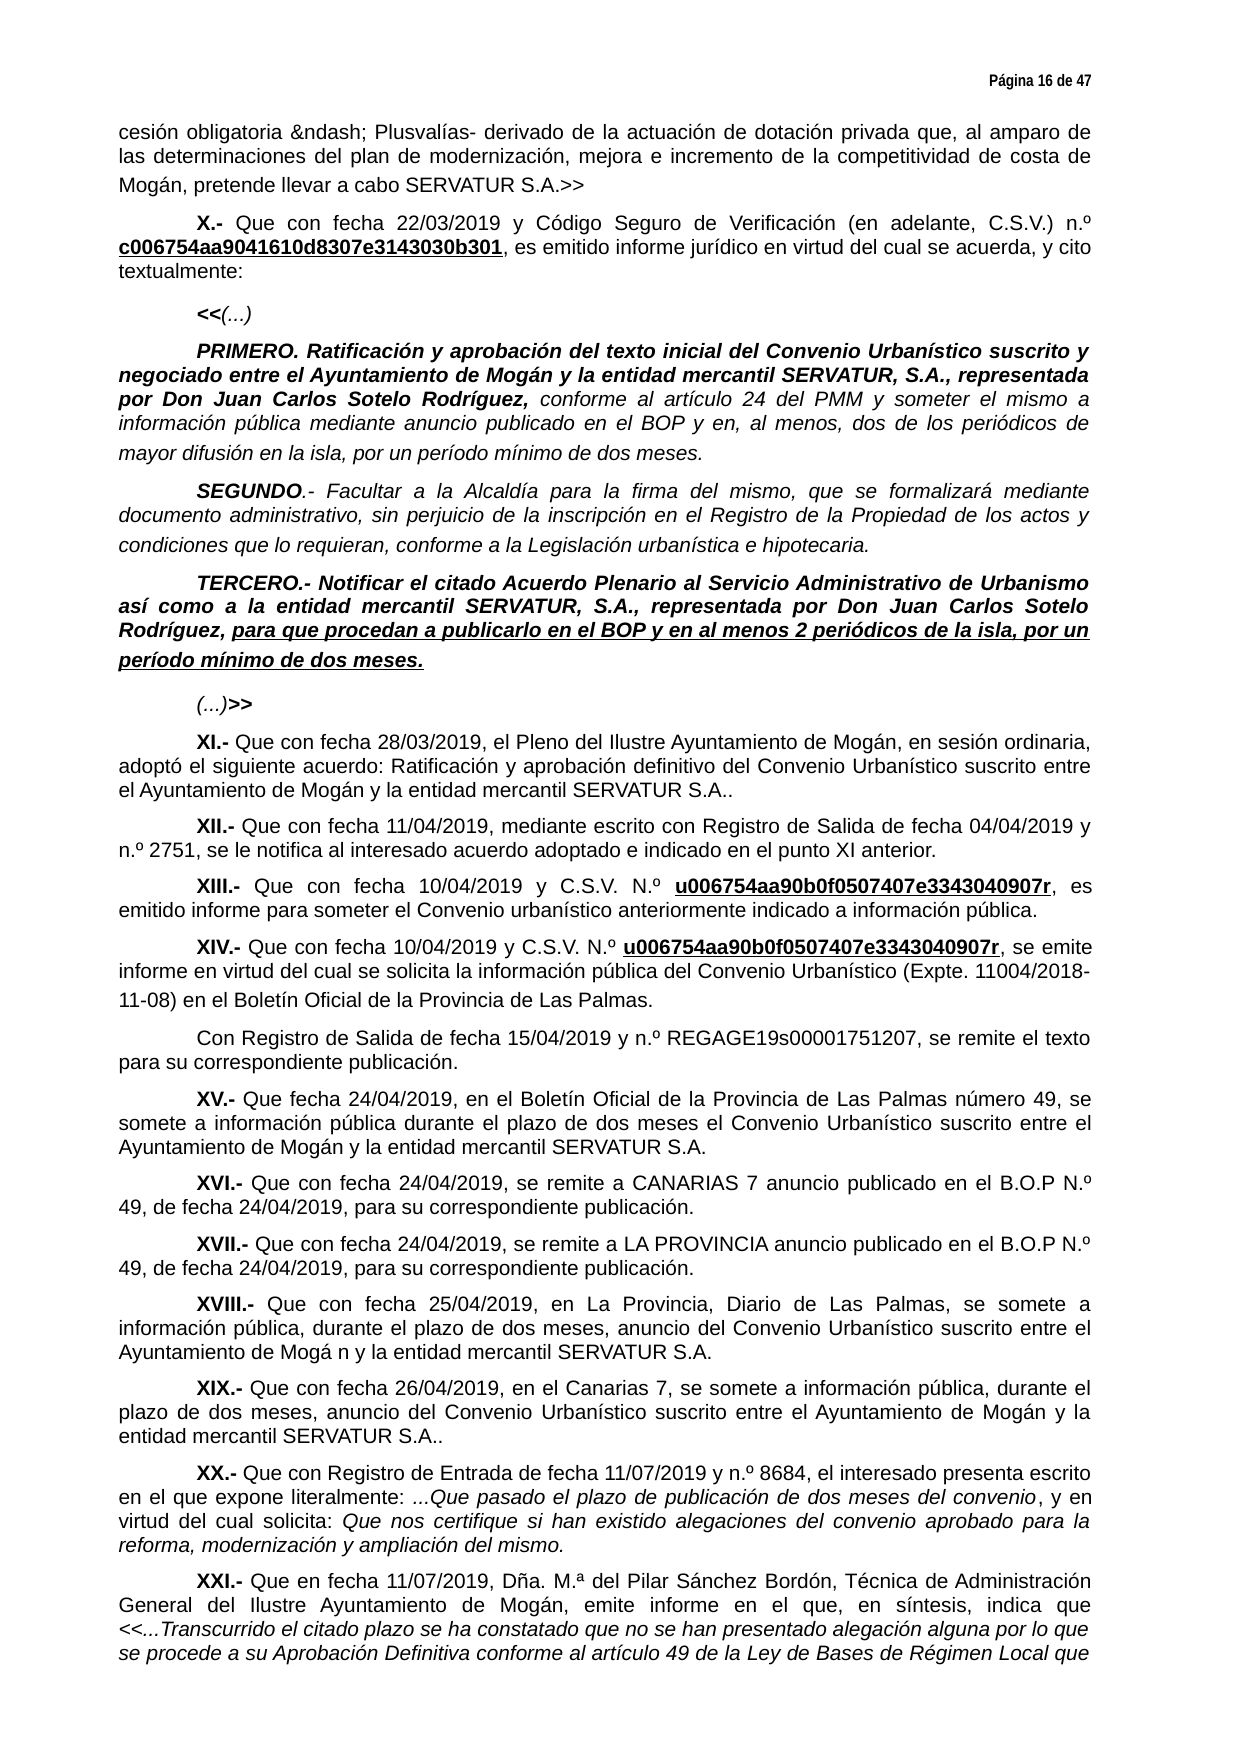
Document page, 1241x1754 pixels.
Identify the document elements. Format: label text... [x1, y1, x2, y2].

text XII.- Que con fecha 11/04/2019, mediante escrito con Registro de Salida de fecha 04/04/2019 y n.º 2751, se le notifica al interesado acuerdo adoptado e indicado en el punto XI anterior. [118, 814, 1092, 862]
text X.- Que con fecha 22/03/2019 y Código Seguro de Verificación (en adelante, C.S.V.) n.º c006754aa9041610d8307e3143030b301, es emitido informe jurídico en virtud del cual se acuerda, y cito textualmente: [118, 211, 1092, 283]
text XIII.- Que con fecha 10/04/2019 y C.S.V. N.º u006754aa90b0f0507407e3343040907r, es emitido informe para someter el Convenio urbanístico anteriormente indicado a información pública. [118, 874, 1092, 922]
text XIV.- Que con fecha 10/04/2019 y C.S.V. N.º u006754aa90b0f0507407e3343040907r, se emite informe en virtud del cual se solicita la información pública del Convenio Urbanístico (Expte. 11004/2018-11-08) en el Boletín Oficial de la Provincia de Las Palmas. [118, 935, 1092, 1014]
text XIX.- Que con fecha 26/04/2019, en el Canarias 7, se somete a información pública, durante el plazo de dos meses, anuncio del Convenio Urbanístico suscrito entre el Ayuntamiento de Mogán y la entidad mercantil SERVATUR S.A.. [118, 1376, 1092, 1448]
text PRIMERO. Ratificación y aprobación del texto inicial del Convenio Urbanístico suscrito y negociado entre el Ayuntamiento de Mogán y la entidad mercantil SERVATUR, S.A., representada por Don Juan Carlos Sotelo Rodríguez, conforme al artículo 24 del PMM y someter el mismo a información pública mediante anuncio publicado en el BOP y en, al menos, dos de los periódicos de mayor difusión en la isla, por un período mínimo de dos meses. [118, 339, 1092, 466]
text TERCERO.- Notificar el citado Acuerdo Plenario al Servicio Administrativo de Urbanismo así como a la entidad mercantil SERVATUR, S.A., representada por Don Juan Carlos Sotelo Rodríguez, para que procedan a publicarlo en el BOP y en al menos 2 periódicos de la isla, por un período mínimo de dos meses. [118, 570, 1092, 673]
text XVIII.- Que con fecha 25/04/2019, en La Provincia, Diario de Las Palmas, se somete a información pública, durante el plazo de dos meses, anuncio del Convenio Urbanístico suscrito entre el Ayuntamiento de Mogá n y la entidad mercantil SERVATUR S.A. [118, 1292, 1092, 1364]
text Con Registro de Salida de fecha 15/04/2019 y n.º REGAGE19s00001751207, se remite el texto para su correspondiente publicación. [118, 1026, 1092, 1074]
text XV.- Que fecha 24/04/2019, en el Boletín Oficial de la Provincia de Las Palmas número 49, se somete a información pública durante el plazo de dos meses el Convenio Urbanístico suscrito entre el Ayuntamiento de Mogán y la entidad mercantil SERVATUR S.A. [118, 1087, 1092, 1158]
text XI.- Que con fecha 28/03/2019, el Pleno del Ilustre Ayuntamiento de Mogán, en sesión ordinaria, adoptó el siguiente acuerdo: Ratificación y aprobación definitivo del Convenio Urbanístico suscrito entre el Ayuntamiento de Mogán y la entidad mercantil SERVATUR S.A.. [118, 729, 1092, 801]
text XVI.- Que con fecha 24/04/2019, se remite a CANARIAS 7 anuncio publicado en el B.O.P N.º 49, de fecha 24/04/2019, para su correspondiente publicación. [118, 1171, 1092, 1219]
text (...)>> [118, 686, 1092, 717]
text XXI.- Que en fecha 11/07/2019, Dña. M.ª del Pilar Sánchez Bordón, Técnica de Administración General del Ilustre Ayuntamiento de Mogán, emite informe en el que, en síntesis, indica que <<...Transcurrido el citado plazo se ha constatado que no se han presentado alegación alguna por lo que se procede a su Aprobación Definitiva conforme al artículo 49 de la Ley de Bases de Régimen Local que [118, 1569, 1092, 1665]
text cesión obligatoria &ndash; Plusvalías- derivado de la actuación de dotación privada que, al amparo de las determinaciones del plan de modernización, mejora e incremento de la competitividad de costa de Mogán, pretende llevar a cabo SERVATUR S.A.>> [118, 120, 1092, 199]
text XX.- Que con Registro de Entrada de fecha 11/07/2019 y n.º 8684, el interesado presenta escrito en el que expone literalmente: ...Que pasado el plazo de publicación de dos meses del convenio, y en virtud del cual solicita: Que nos certifique si han existido alegaciones del convenio aprobado para la reforma, modernización y ampliación del mismo. [118, 1461, 1092, 1556]
text XVII.- Que con fecha 24/04/2019, se remite a LA PROVINCIA anuncio publicado en el B.O.P N.º 49, de fecha 24/04/2019, para su correspondiente publicación. [118, 1231, 1092, 1279]
text SEGUNDO.- Facultar a la Alcaldía para la firma del mismo, que se formalizará mediante documento administrativo, sin perjuicio de la inscripción en el Registro de la Propiedad de los actos y condiciones que lo requieran, conforme a la Legislación urbanística e hipotecaria. [118, 479, 1092, 558]
text <<(...) [118, 296, 1092, 327]
